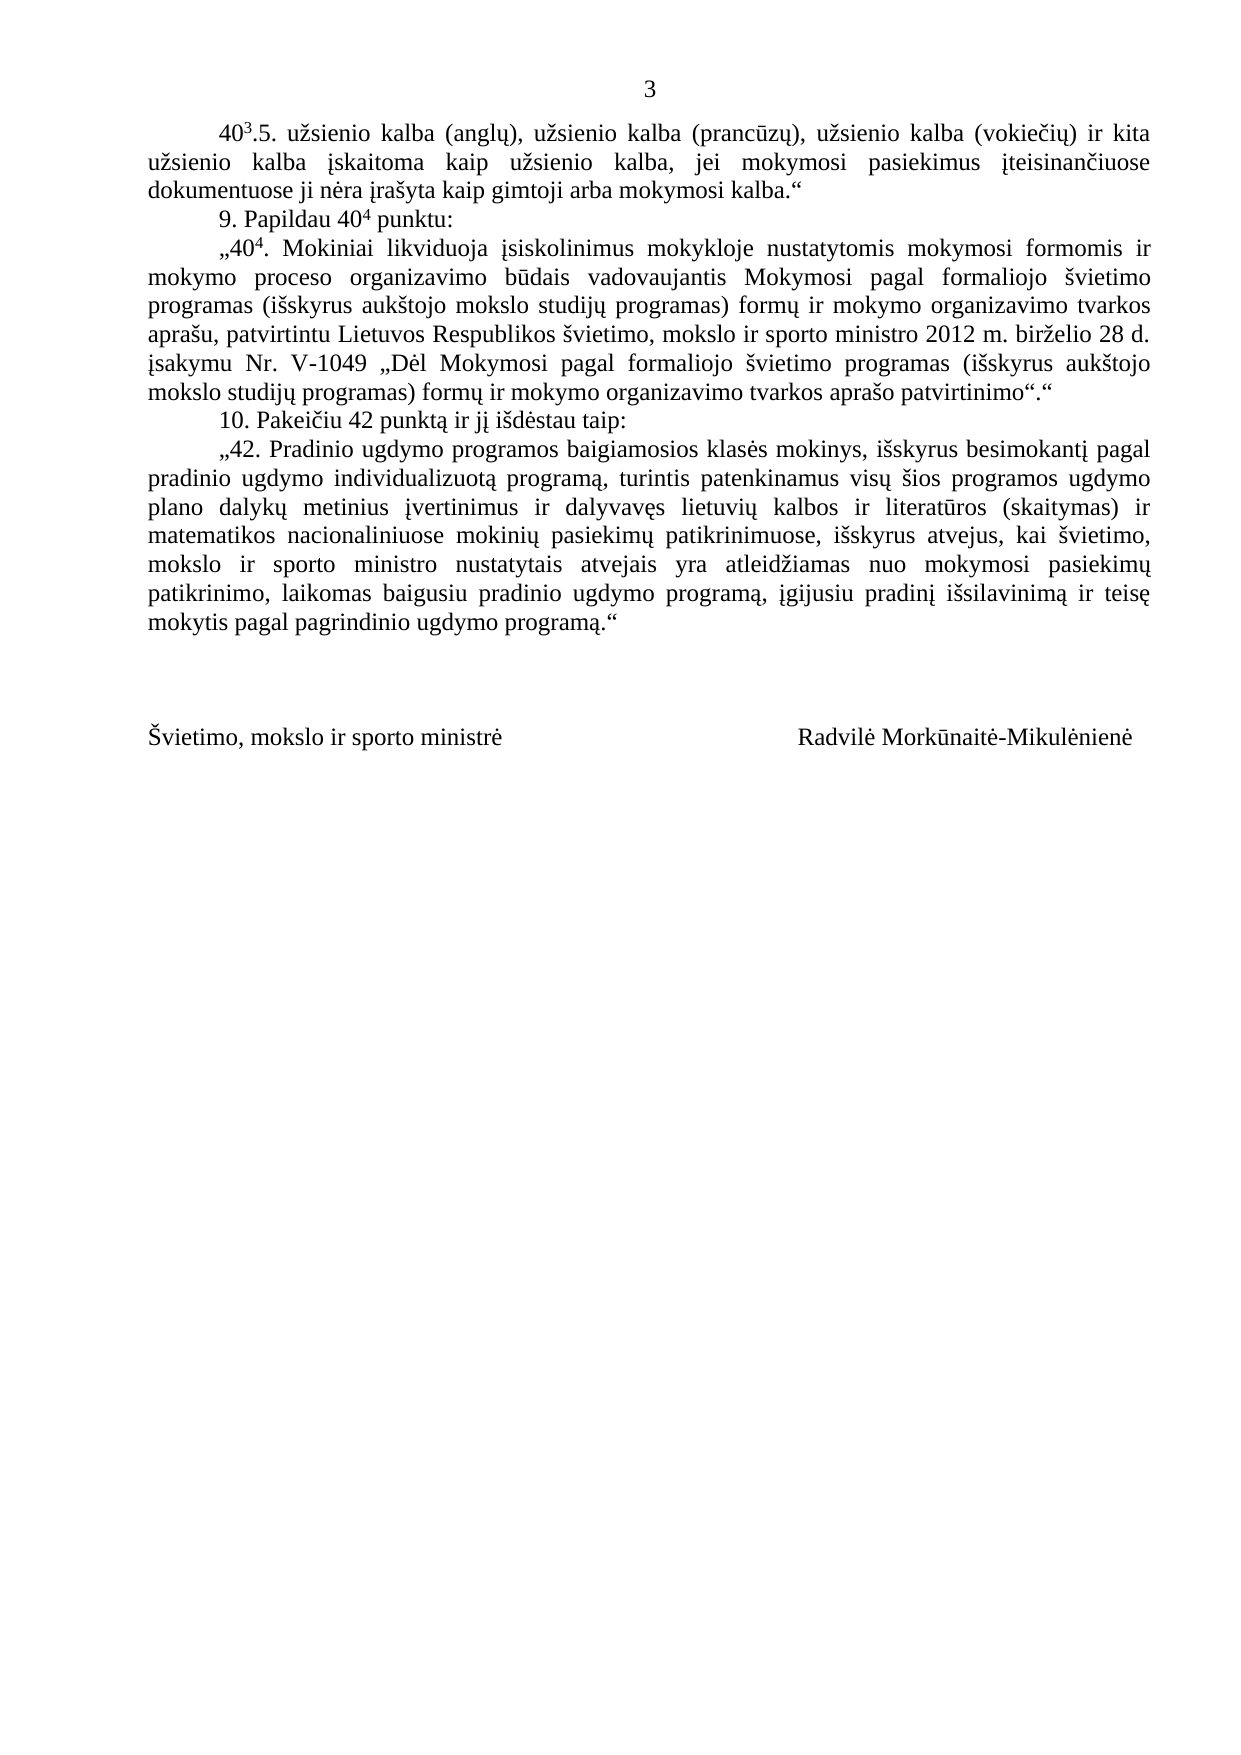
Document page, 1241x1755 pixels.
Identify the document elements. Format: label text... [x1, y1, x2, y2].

text 10. Pakeičiu 42 punktą ir jį išdėstau taip: [148, 406, 1152, 434]
text 403.5. užsienio kalba (anglų), užsienio kalba (prancūzų), užsienio kalba (vokiečių) ir kita užsienio kalba įskaitoma kaip užsienio kalba, jei mokymosi pasiekimus įteisinančiuose dokumentuose ji nėra įrašyta kaip gimtoji arba mokymosi kalba.“ [148, 118, 1152, 204]
text 9. Papildau 404 punktu: [148, 204, 1152, 233]
text Švietimo, mokslo ir sporto ministrė Radvilė Morkūnaitė-Mikulėnienė [148, 722, 1152, 751]
text „404. Mokiniai likviduoja įsiskolinimus mokykloje nustatytomis mokymosi formomis ir mokymo proceso organizavimo būdais vadovaujantis Mokymosi pagal formaliojo švietimo programas (išskyrus aukštojo mokslo studijų programas) formų ir mokymo organizavimo tvarkos aprašu, patvirtintu Lietuvos Respublikos švietimo, mokslo ir sporto ministro 2012 m. birželio 28 d. įsakymu Nr. V-1049 „Dėl Mokymosi pagal formaliojo švietimo programas (išskyrus aukštojo mokslo studijų programas) formų ir mokymo organizavimo tvarkos aprašo patvirtinimo“.“ [148, 233, 1152, 406]
text „42. Pradinio ugdymo programos baigiamosios klasės mokinys, išskyrus besimokantį pagal pradinio ugdymo individualizuotą programą, turintis patenkinamus visų šios programos ugdymo plano dalykų metinius įvertinimus ir dalyvavęs lietuvių kalbos ir literatūros (skaitymas) ir matematikos nacionaliniuose mokinių pasiekimų patikrinimuose, išskyrus atvejus, kai švietimo, mokslo ir sporto ministro nustatytais atvejais yra atleidžiamas nuo mokymosi pasiekimų patikrinimo, laikomas baigusiu pradinio ugdymo programą, įgijusiu pradinį išsilavinimą ir teisę mokytis pagal pagrindinio ugdymo programą.“ [148, 434, 1152, 636]
